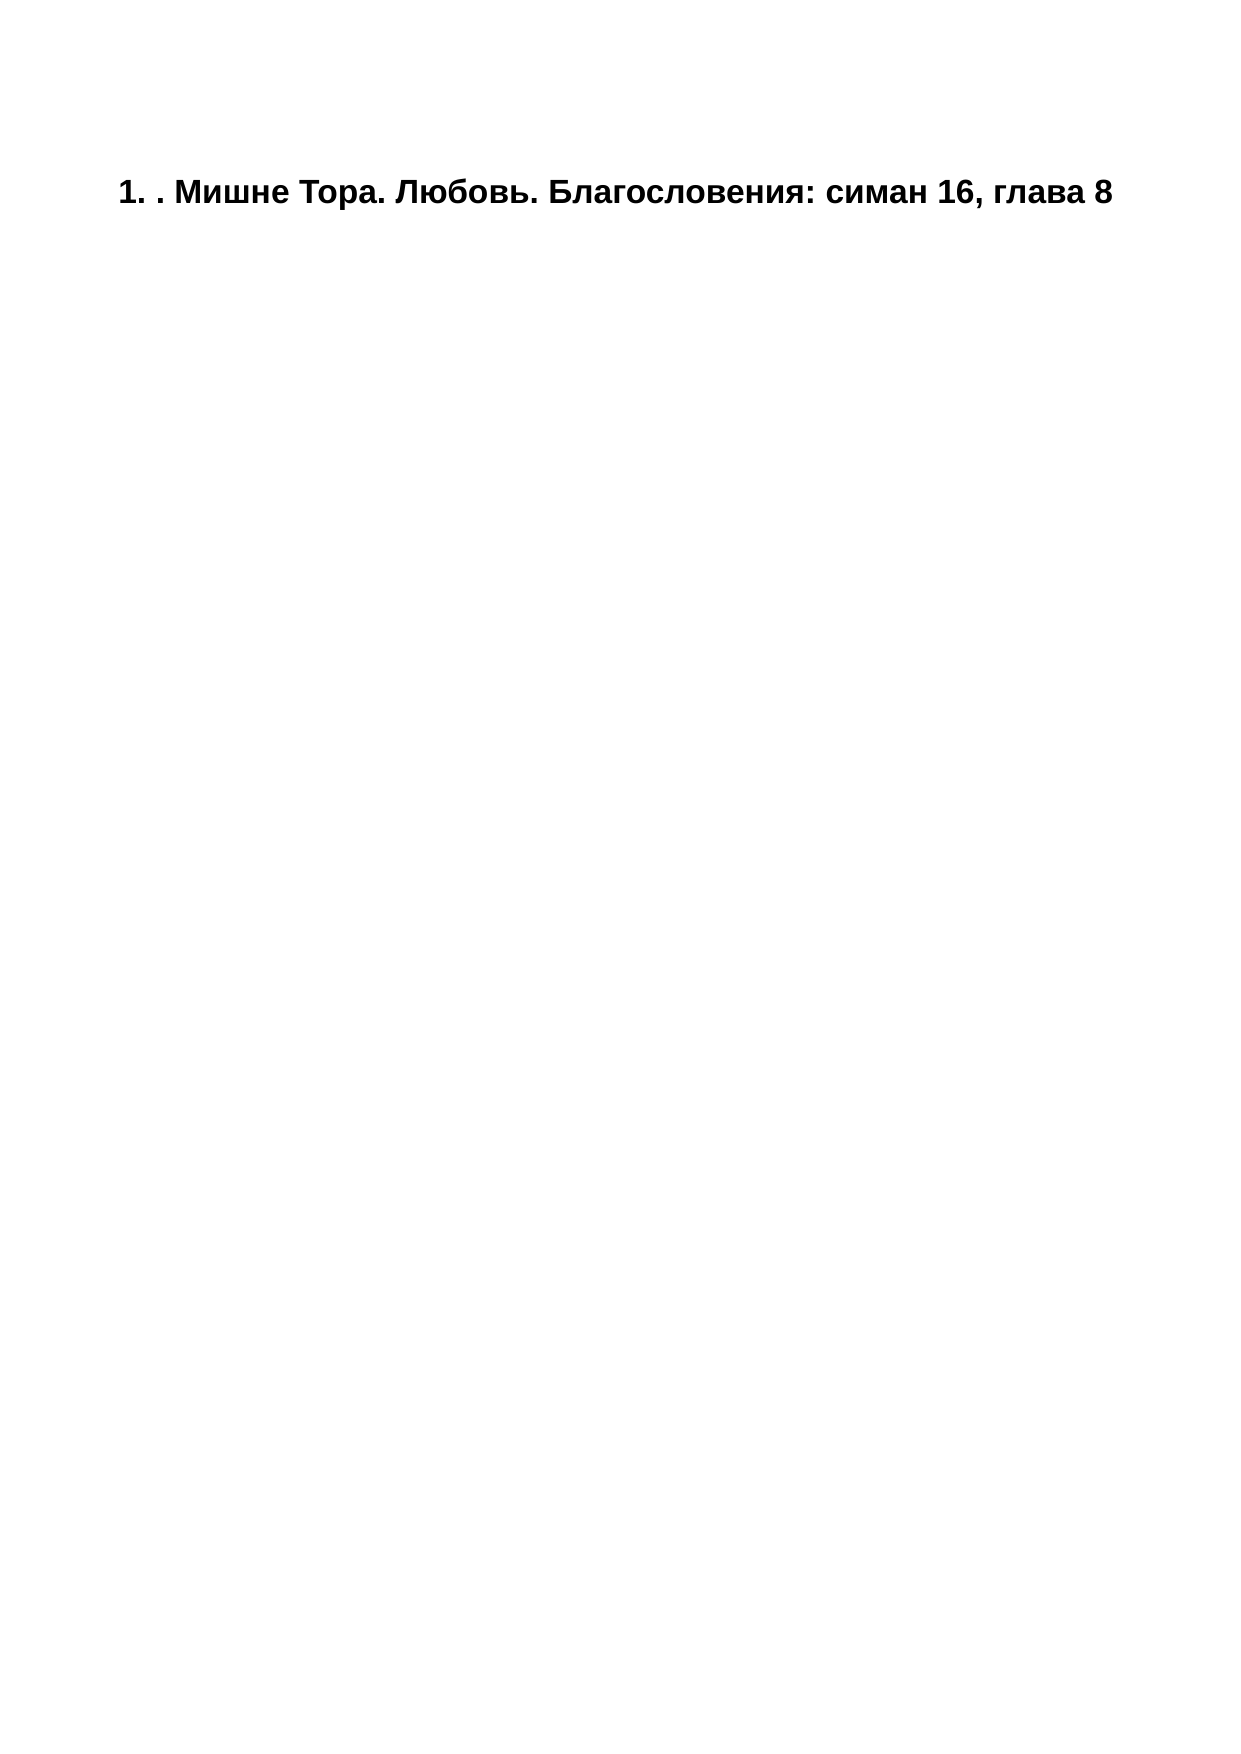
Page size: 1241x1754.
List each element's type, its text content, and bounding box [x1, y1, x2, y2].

subtitle . Мишне Тора. Любовь. Благословения: симан 16, глава 8 [118, 147, 1122, 176]
